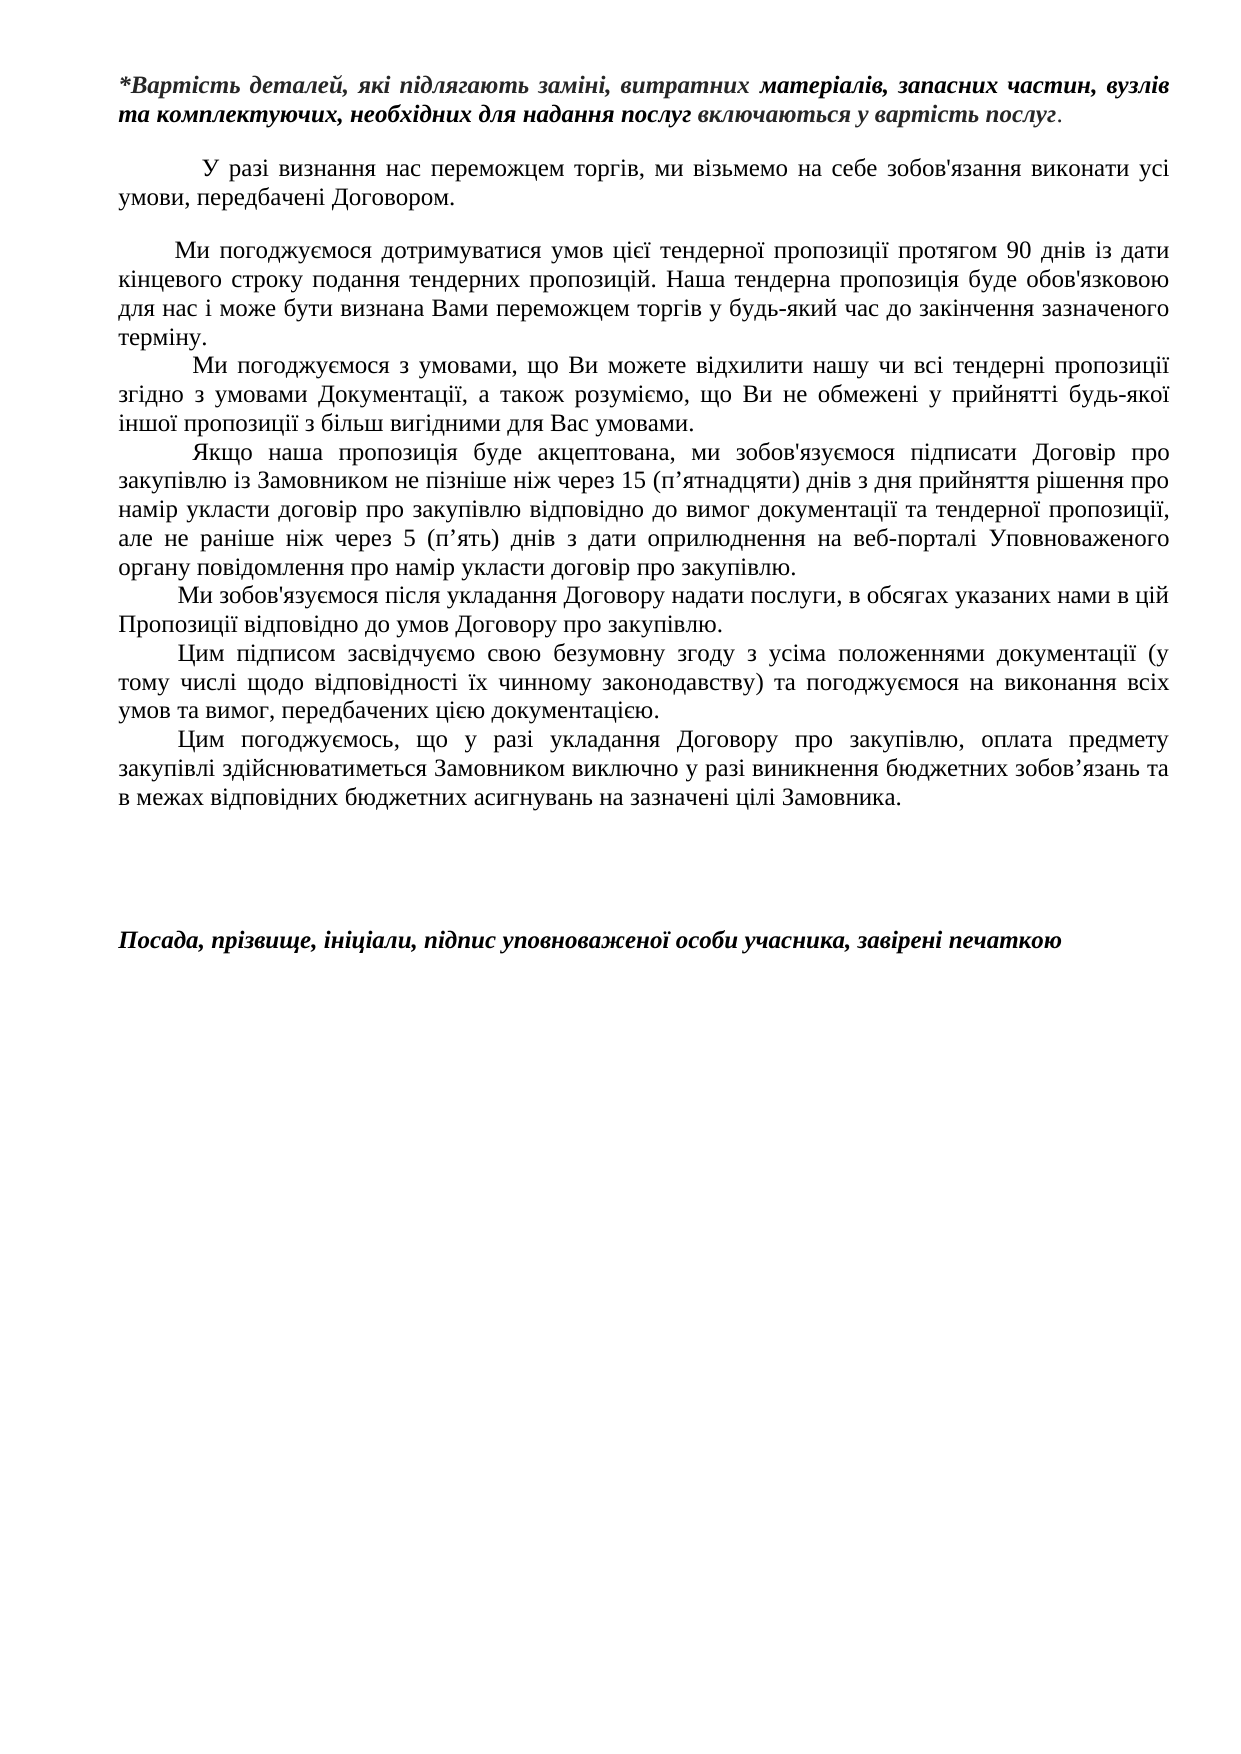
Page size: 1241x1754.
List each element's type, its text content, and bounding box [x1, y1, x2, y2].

text *Вартість деталей, які підлягають заміні, витратних матеріалів, запасних частин, вузлів та комплектуючих, необхідних для надання послуг включаються у вартість послуг. [118, 71, 1169, 128]
text У разі визнання нас переможцем торгів, ми візьмемо на себе зобов'язання виконати усі умови, передбачені Договором. [118, 153, 1169, 211]
text Ми зобов'язуємося після укладання Договору надати послуги, в обсягах указаних нами в цій Пропозиції відповідно до умов Договору про закупівлю. [118, 581, 1169, 638]
text Цим підписом засвідчуємо свою безумовну згоду з усіма положеннями документації (у тому числі щодо відповідності їх чинному законодавству) та погоджуємося на виконання всіх умов та вимог, передбачених цією документацією. [118, 638, 1169, 724]
text Ми погоджуємося дотримуватися умов цієї тендерної пропозиції протягом 90 днів із дати кінцевого строку подання тендерних пропозицій. Наша тендерна пропозиція буде обов'язковою для нас і може бути визнана Вами переможцем торгів у будь-який час до закінчення зазначеного терміну. [118, 236, 1169, 351]
text Ми погоджуємося з умовами, що Ви можете відхилити нашу чи всі тендерні пропозиції згідно з умовами Документації, а також розуміємо, що Ви не обмежені у прийнятті будь-якої іншої пропозиції з більш вигідними для Вас умовами. [118, 351, 1169, 437]
text Посада, прізвище, ініціали, підпис уповноваженої особи учасника, завірені печаткою [118, 926, 1169, 954]
text Якщо наша пропозиція буде акцептована, ми зобов'язуємося підписати Договір про закупівлю із Замовником не пізніше ніж через 15 (п’ятнадцяти) днів з дня прийняття рішення про намір укласти договір про закупівлю відповідно до вимог документації та тендерної пропозиції, але не раніше ніж через 5 (п’ять) днів з дати оприлюднення на веб-порталі Уповноваженого органу повідомлення про намір укласти договір про закупівлю. [118, 437, 1169, 581]
text Цим погоджуємось, що у разі укладання Договору про закупівлю, оплата предмету закупівлі здійснюватиметься Замовником виключно у разі виникнення бюджетних зобов’язань та в межах відповідних бюджетних асигнувань на зазначені цілі Замовника. [118, 724, 1169, 811]
